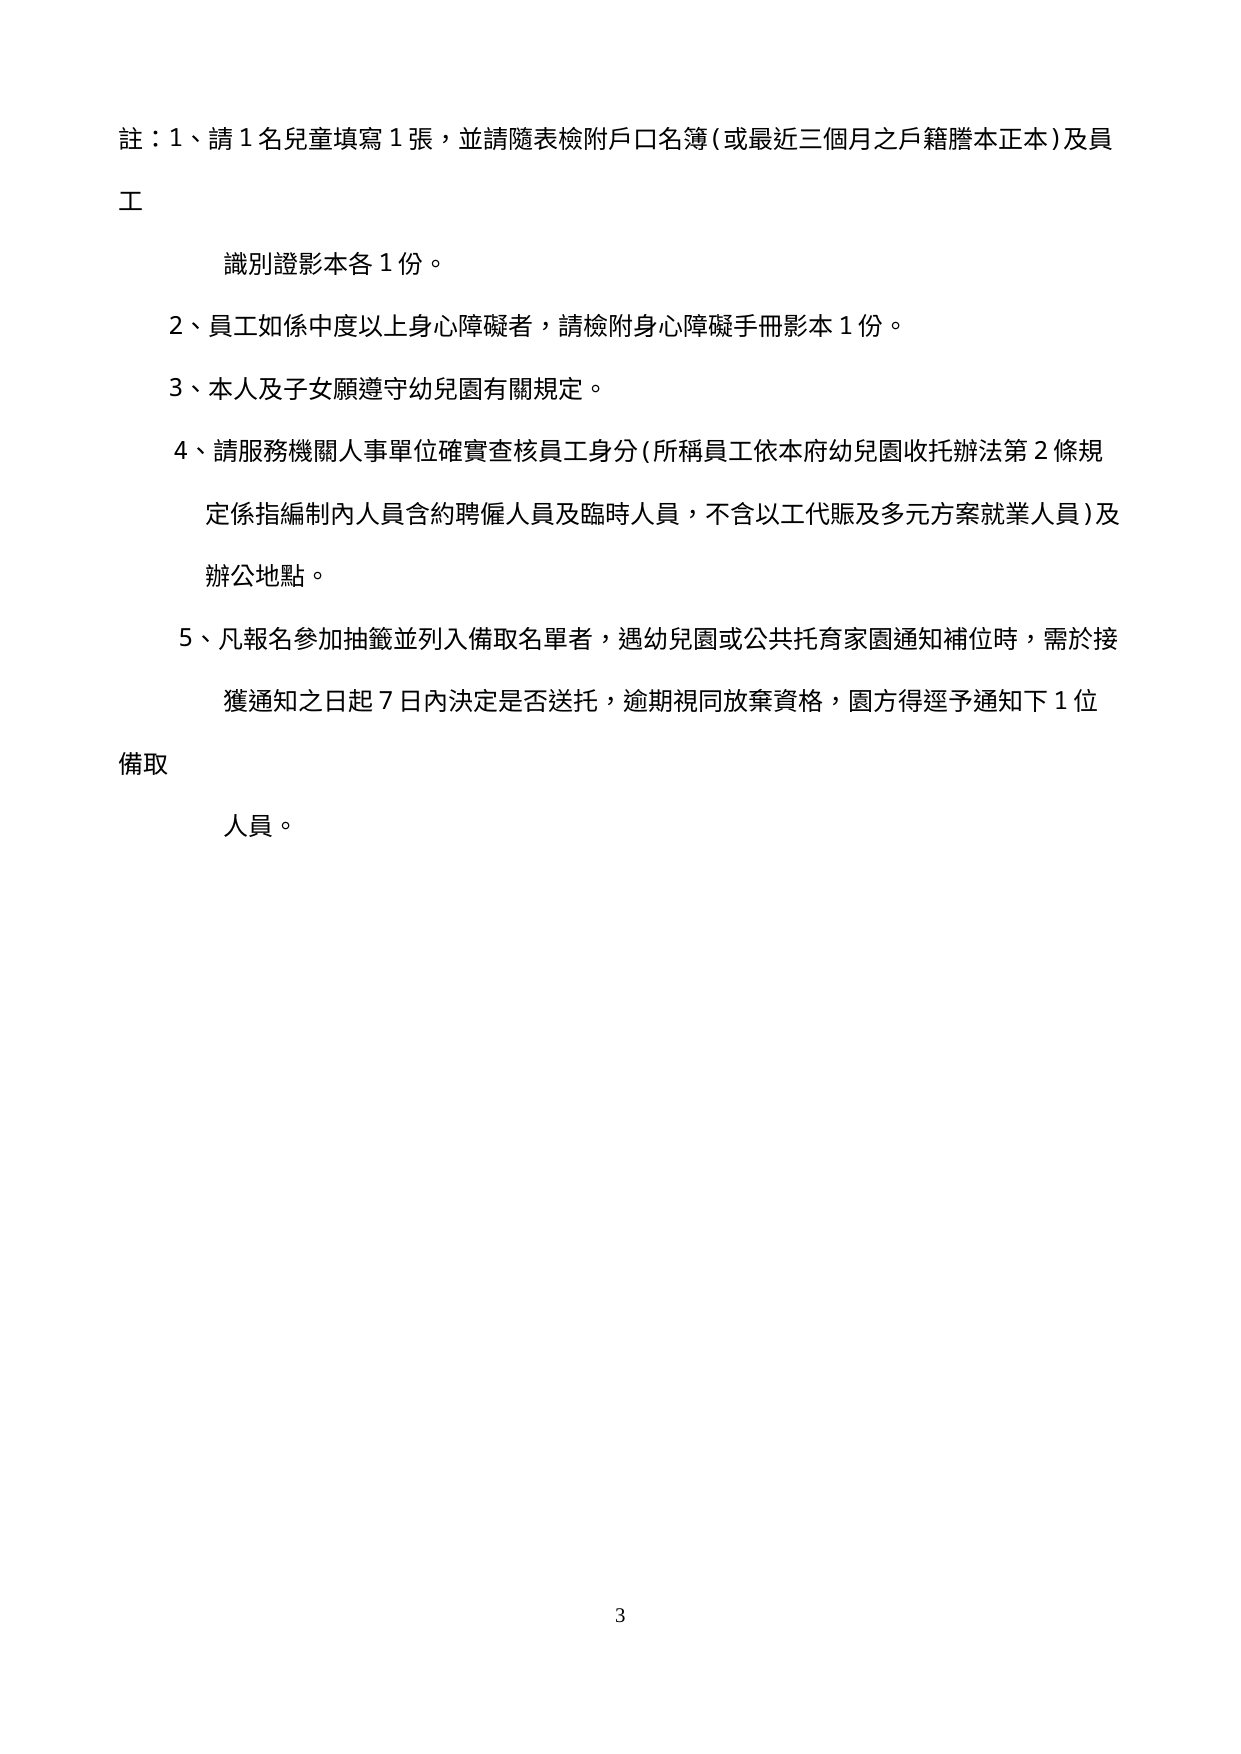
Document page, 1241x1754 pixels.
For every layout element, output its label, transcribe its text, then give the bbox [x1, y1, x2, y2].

text 4、請服務機關人事單位確實查核員工身分(所稱員工依本府幼兒園收托辦法第2條規定係指編制內人員含約聘僱人員及臨時人員，不含以工代賑及多元方案就業人員)及辦公地點。 [118, 408, 1122, 596]
text 識別證影本各1份。 [118, 221, 1122, 283]
text 3、本人及子女願遵守幼兒園有關規定。 [118, 346, 1122, 408]
text 2、員工如係中度以上身心障礙者，請檢附身心障礙手冊影本1份。 [118, 283, 1122, 346]
text 5、凡報名參加抽籤並列入備取名單者，遇幼兒園或公共托育家園通知補位時，需於接 [118, 596, 1122, 658]
text 註：1、請1名兒童填寫1張，並請隨表檢附戶口名簿(或最近三個月之戶籍謄本正本)及員工 [118, 96, 1122, 221]
text 人員。 [118, 783, 1122, 846]
text 獲通知之日起7日內決定是否送托，逾期視同放棄資格，園方得逕予通知下1位備取 [118, 658, 1122, 783]
